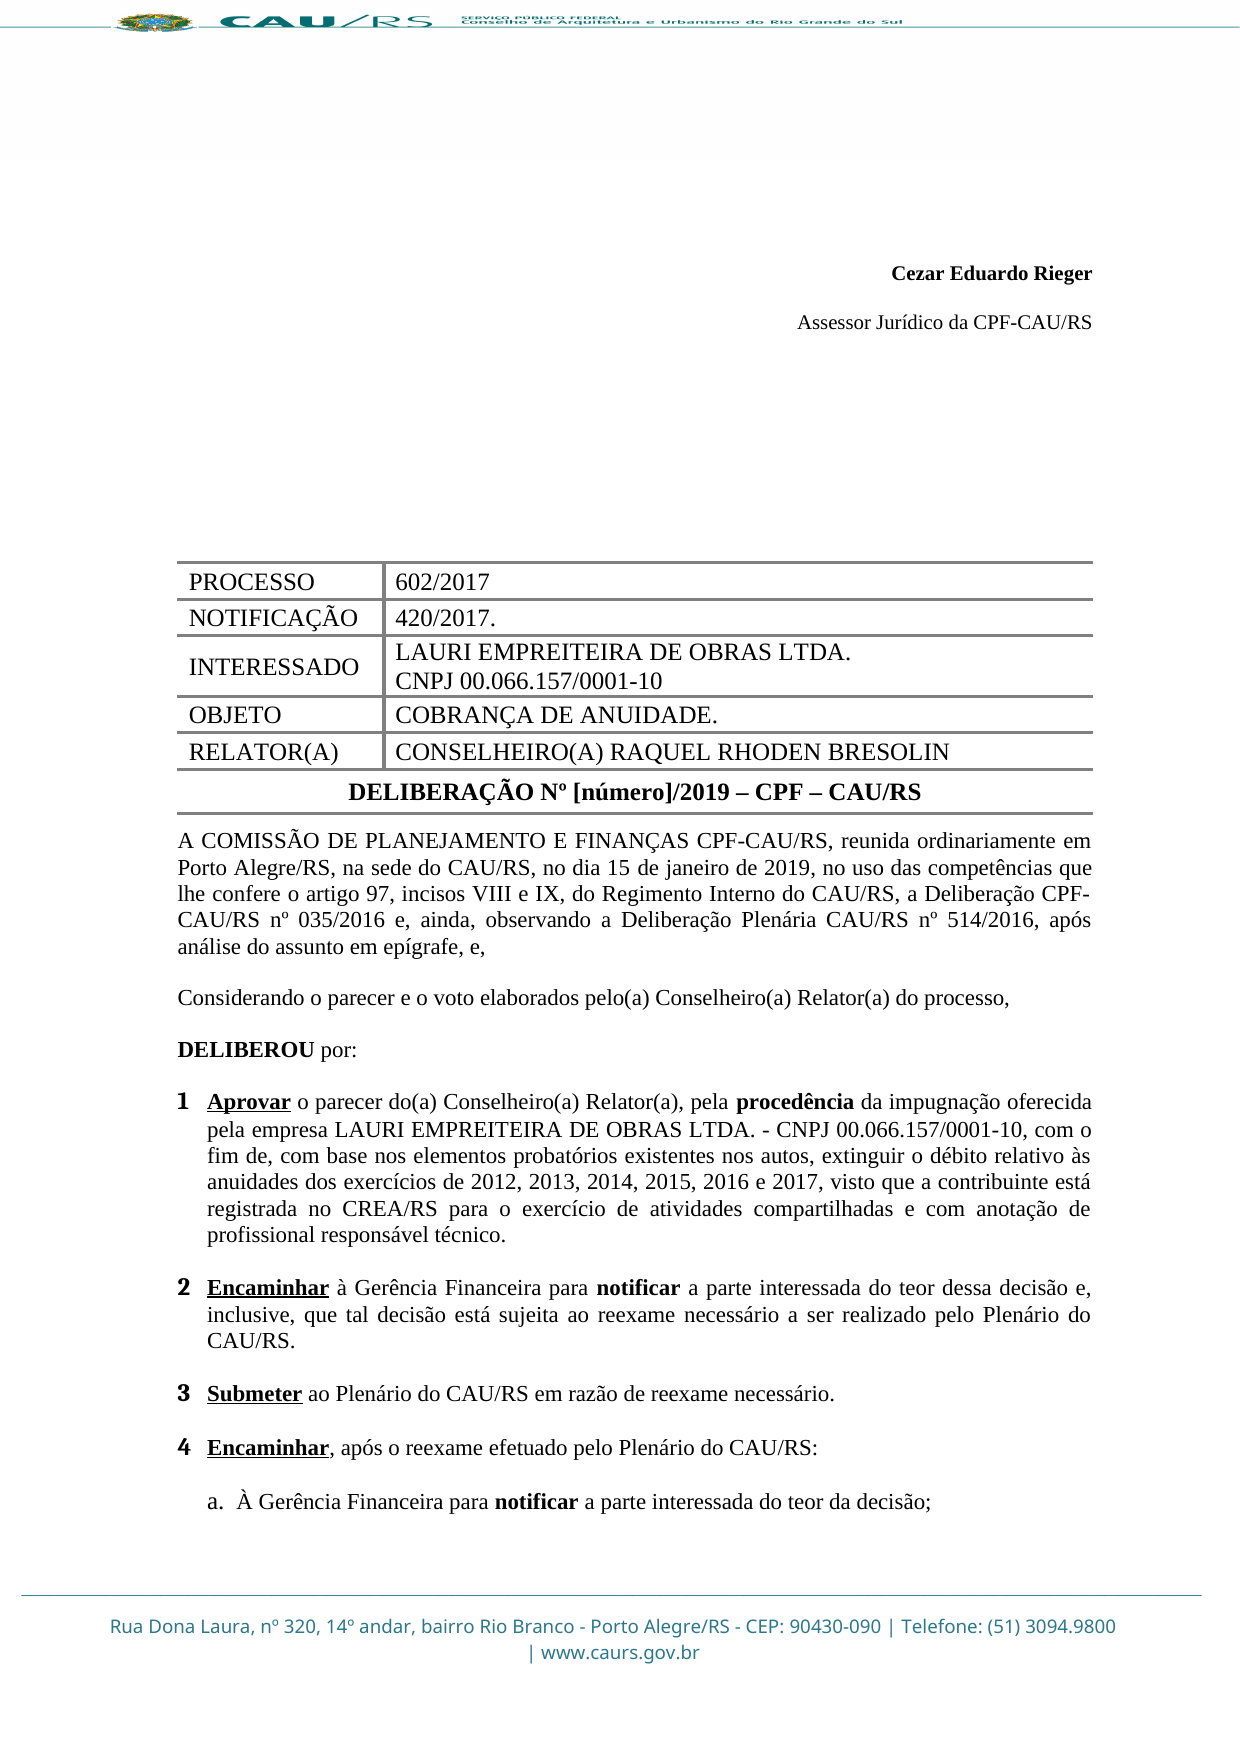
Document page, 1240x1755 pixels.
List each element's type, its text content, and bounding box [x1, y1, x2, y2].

list Submeter ao Plenário do CAU/RS em razão de reexame necessário. [177, 1379, 1092, 1408]
table_header PROCESSO [177, 564, 382, 598]
list Encaminhar, após o reexame efetuado pelo Plenário do CAU/RS: [177, 1433, 1092, 1461]
table_cell OBJETO [177, 698, 382, 731]
table_cell 420/2017. [386, 601, 1092, 634]
list À Gerência Financeira para notificar a parte interessada do teor da decisão; [207, 1486, 1092, 1515]
table_header 602/2017 [386, 564, 1092, 598]
table_cell COBRANÇA DE ANUIDADE. [386, 698, 1092, 731]
table_cell LAURI EMPREITEIRA DE OBRAS LTDA. CNPJ 00.066.157/0001-10 [386, 637, 1092, 695]
text A COMISSÃO DE PLANEJAMENTO E FINANÇAS CPF-CAU/RS, reunida ordinariamente em Porto Alegre/RS, na sede do CAU/RS, no dia 15 de janeiro de 2019, no uso das competências que lhe confere o artigo 97, incisos VIII e IX, do Regimento Interno do CAU/RS, a Deliberação CPF-CAU/RS nº 035/2016 e, ainda, observando a Deliberação Plenária CAU/RS nº 514/2016, após análise do assunto em epígrafe, e, [177, 827, 1092, 959]
text Considerando o parecer e o voto elaborados pelo(a) Conselheiro(a) Relator(a) do processo, [177, 984, 1092, 1011]
list Encaminhar à Gerência Financeira para notificar a parte interessada do teor dessa decisão e, inclusive, que tal decisão está sujeita ao reexame necessário a ser realizado pelo Plenário do CAU/RS. [177, 1272, 1092, 1354]
table_cell DELIBERAÇÃO Nº [número]/2019 – CPF – CAU/RS [177, 771, 1092, 812]
table_cell CONSELHEIRO(A) RAQUEL RHODEN BRESOLIN [386, 734, 1092, 768]
text Cezar Eduardo Rieger [327, 261, 1092, 284]
text Assessor Jurídico da CPF-CAU/RS [177, 309, 1092, 334]
table_cell RELATOR(A) [177, 734, 382, 768]
list Aprovar o parecer do(a) Conselheiro(a) Relator(a), pela procedência da impugnação oferecida pela empresa LAURI EMPREITEIRA DE OBRAS LTDA. - CNPJ 00.066.157/0001-10, com o fim de, com base nos elementos probatórios existentes nos autos, extinguir o débito relativo às anuidades dos exercícios de 2012, 2013, 2014, 2015, 2016 e 2017, visto que a contribuinte está registrada no CREA/RS para o exercício de atividades compartilhadas e com anotação de profissional responsável técnico. [177, 1087, 1092, 1247]
table_cell NOTIFICAÇÃO [177, 601, 382, 634]
text DELIBEROU por: [177, 1036, 1092, 1062]
table_cell INTERESSADO [177, 637, 382, 695]
